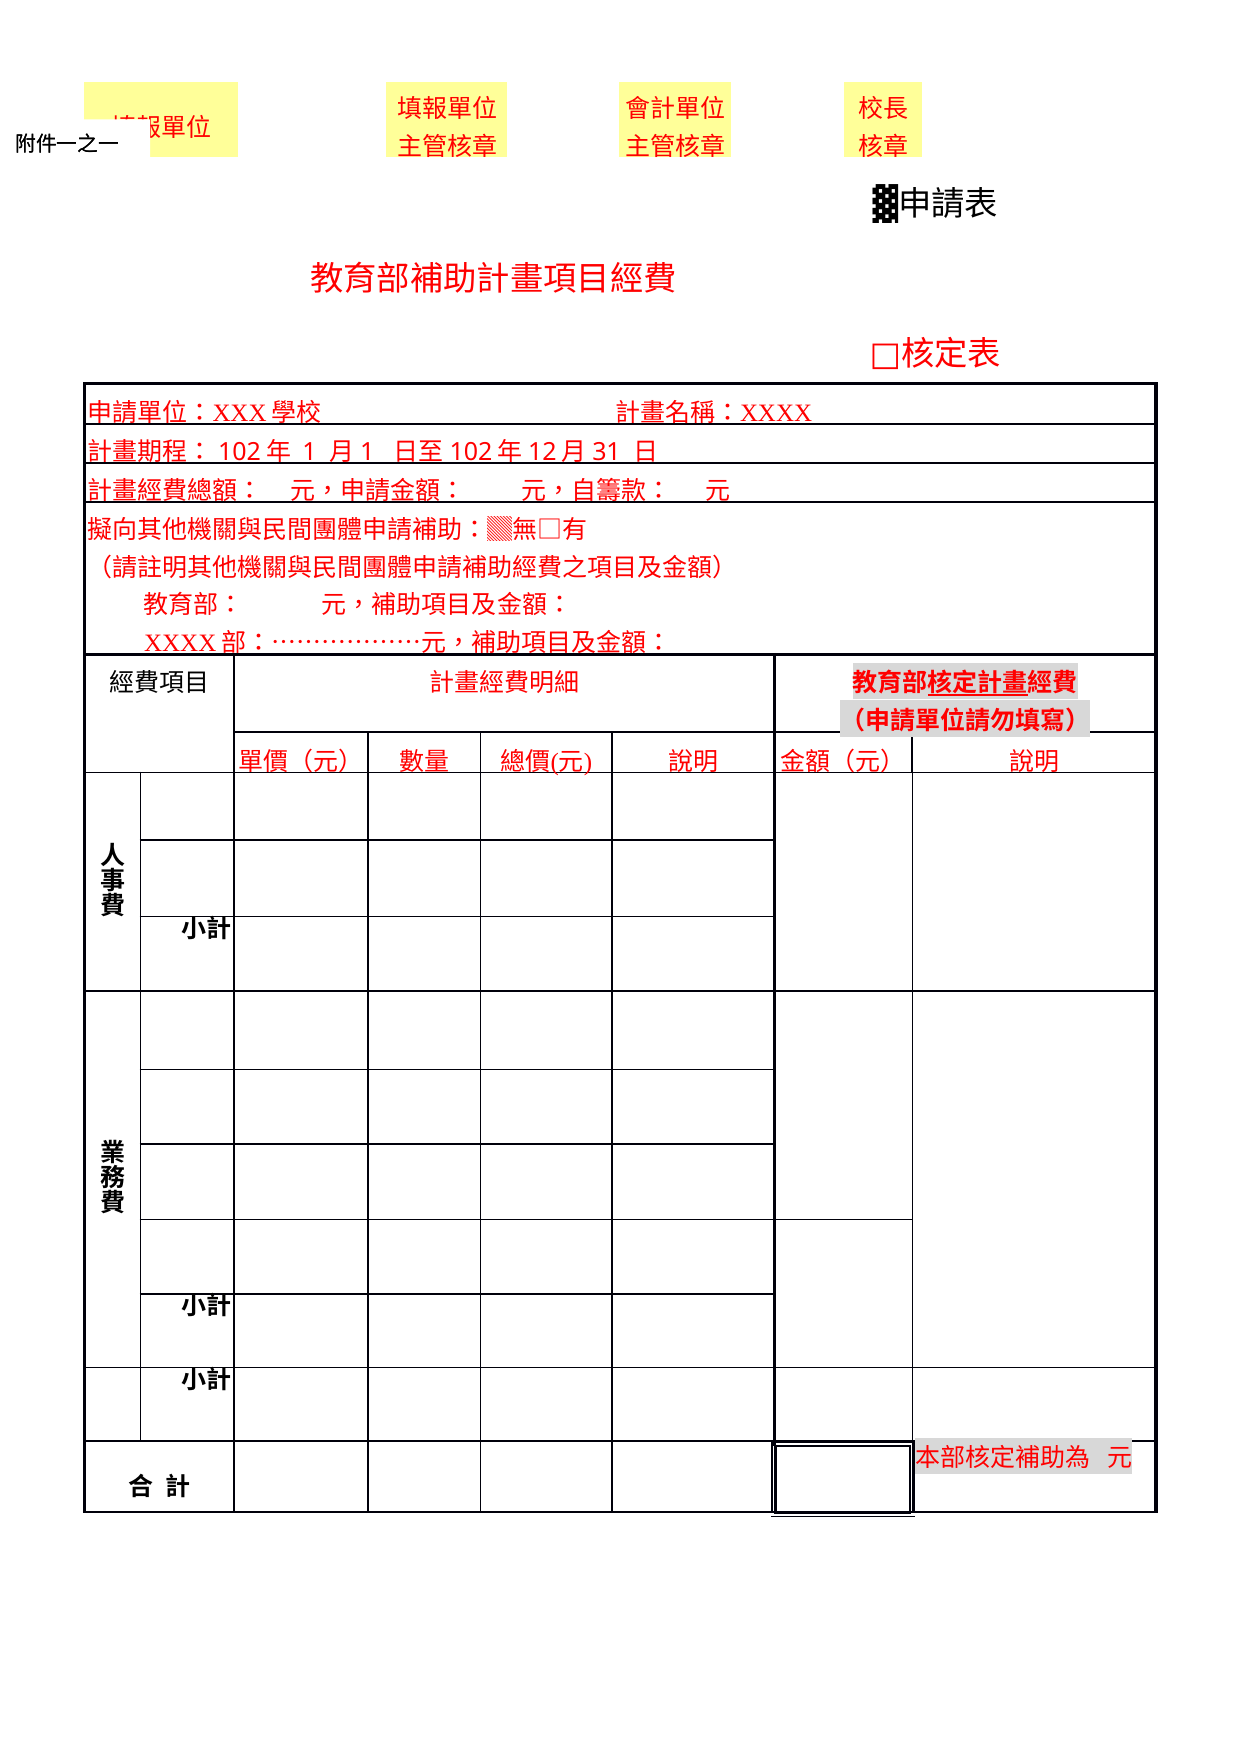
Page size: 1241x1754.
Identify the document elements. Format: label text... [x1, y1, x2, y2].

table_cell [235, 1295, 367, 1367]
table_cell [235, 917, 367, 990]
table_cell [84, 307, 140, 382]
table_cell [235, 773, 367, 839]
table_cell [235, 1145, 367, 1219]
table_cell [369, 1442, 480, 1511]
table_cell 總價(元) [481, 733, 611, 772]
table_header [923, 82, 1156, 157]
table_cell [913, 1368, 1154, 1440]
table_cell 小計 [141, 1368, 233, 1440]
table_header 填報單位 [84, 82, 238, 157]
table_cell [777, 1447, 909, 1511]
table_cell [256, 307, 383, 382]
table_cell [481, 1220, 611, 1293]
table_cell [776, 773, 912, 839]
table_cell [613, 1220, 773, 1293]
table_cell [776, 1069, 912, 1143]
table_cell [481, 773, 611, 839]
table_cell [140, 307, 234, 382]
table_cell [776, 1293, 912, 1367]
table_cell [776, 1143, 912, 1219]
table_cell [141, 992, 233, 1068]
table_cell [383, 157, 507, 232]
table_cell [140, 232, 234, 307]
table_cell [613, 917, 773, 990]
table_cell [234, 232, 256, 307]
table_header [508, 82, 619, 157]
table_cell 申請單位：XXX學校 [86, 385, 612, 423]
table_cell 經費項目 [86, 656, 233, 772]
table_cell 本部核定補助為 元 [915, 1442, 1154, 1511]
table_cell [235, 841, 367, 916]
table_header 校長 核章 [844, 82, 922, 157]
table_cell [141, 841, 233, 916]
table_cell [84, 232, 140, 307]
table_cell [141, 773, 233, 839]
table_cell [235, 1368, 367, 1440]
table_cell [613, 1442, 771, 1511]
table_cell [776, 992, 912, 1068]
table_cell ▓申請表 [714, 157, 1156, 232]
table_cell [86, 1368, 140, 1440]
table_cell [508, 157, 714, 232]
table_cell [776, 916, 912, 990]
table_cell [369, 841, 480, 916]
table_cell [235, 1220, 367, 1293]
table_cell [234, 307, 256, 382]
table_cell 小計 [141, 1295, 233, 1367]
table_cell [141, 1145, 233, 1219]
table_cell [141, 1220, 233, 1293]
table_cell 教育部核定計畫經費 （申請單位請勿填寫） [776, 656, 1154, 731]
table_cell 金額（元） [776, 733, 911, 772]
table_cell [714, 232, 1156, 307]
table_cell 教育部補助計畫項目經費 [256, 232, 714, 307]
table_cell [508, 307, 714, 382]
table_cell 說明 [913, 733, 1154, 772]
table_cell [613, 992, 773, 1068]
table_cell [913, 773, 1154, 990]
table_cell 單價（元） [235, 733, 367, 772]
table_cell [613, 1070, 773, 1143]
table_cell [369, 992, 480, 1068]
table_cell 人 事 費 [86, 773, 140, 990]
table_cell [369, 773, 480, 839]
table_cell [235, 1442, 367, 1511]
table_cell [481, 1442, 611, 1511]
table_cell [481, 1295, 611, 1367]
table_cell [776, 839, 912, 916]
table_cell 業 務 費 [86, 992, 140, 1367]
table_header [731, 82, 844, 157]
table_cell [481, 917, 611, 990]
table_cell 計畫經費明細 [235, 656, 773, 731]
table_cell [369, 1295, 480, 1367]
table_cell [256, 157, 383, 232]
table_cell 合 計 [86, 1442, 233, 1511]
table_cell [481, 1368, 611, 1440]
table_cell [613, 841, 773, 916]
table_cell [369, 917, 480, 990]
table_cell 計畫經費總額： 元，申請金額： 元，自籌款： 元 [86, 464, 1154, 501]
table_cell [369, 1070, 480, 1143]
table_cell 小計 [141, 917, 233, 990]
table_cell [140, 157, 234, 232]
table_cell [369, 1145, 480, 1219]
table_header [238, 82, 386, 157]
table_cell [613, 773, 773, 839]
table_header 會計單位主管核章 [619, 82, 731, 157]
table_cell □核定表 [714, 307, 1156, 382]
table_cell [383, 307, 507, 382]
table_cell 計畫期程： 102年 1 月 1 日至 102年 12月 31 日 [86, 425, 1154, 462]
table_cell [481, 841, 611, 916]
table_cell [776, 1368, 912, 1440]
table_cell [141, 1070, 233, 1143]
table_cell [235, 1070, 367, 1143]
table_cell [369, 1368, 480, 1440]
table_cell [84, 176, 140, 232]
table_cell [235, 992, 367, 1068]
table_cell 計畫名稱：XXXX [612, 385, 1154, 423]
table_cell [913, 992, 1154, 1367]
table_cell [234, 157, 256, 232]
table_cell [481, 992, 611, 1068]
table_cell 擬向其他機關與民間團體申請補助：▓無□有 （請註明其他機關與民間團體申請補助經費之項目及金額） 教育部： 元，補助項目及金額： XXXX部：………………元，補助項目及金額： [86, 503, 1154, 653]
table_cell 數量 [369, 733, 480, 772]
table_cell [613, 1145, 773, 1219]
table_cell 說明 [613, 733, 773, 772]
table_header 填報單位主管核章 [386, 82, 507, 157]
table_cell [613, 1295, 773, 1367]
table_cell [369, 1220, 480, 1293]
table_cell [776, 1220, 912, 1293]
table_cell [481, 1145, 611, 1219]
table_cell [481, 1070, 611, 1143]
table_cell [613, 1368, 773, 1440]
